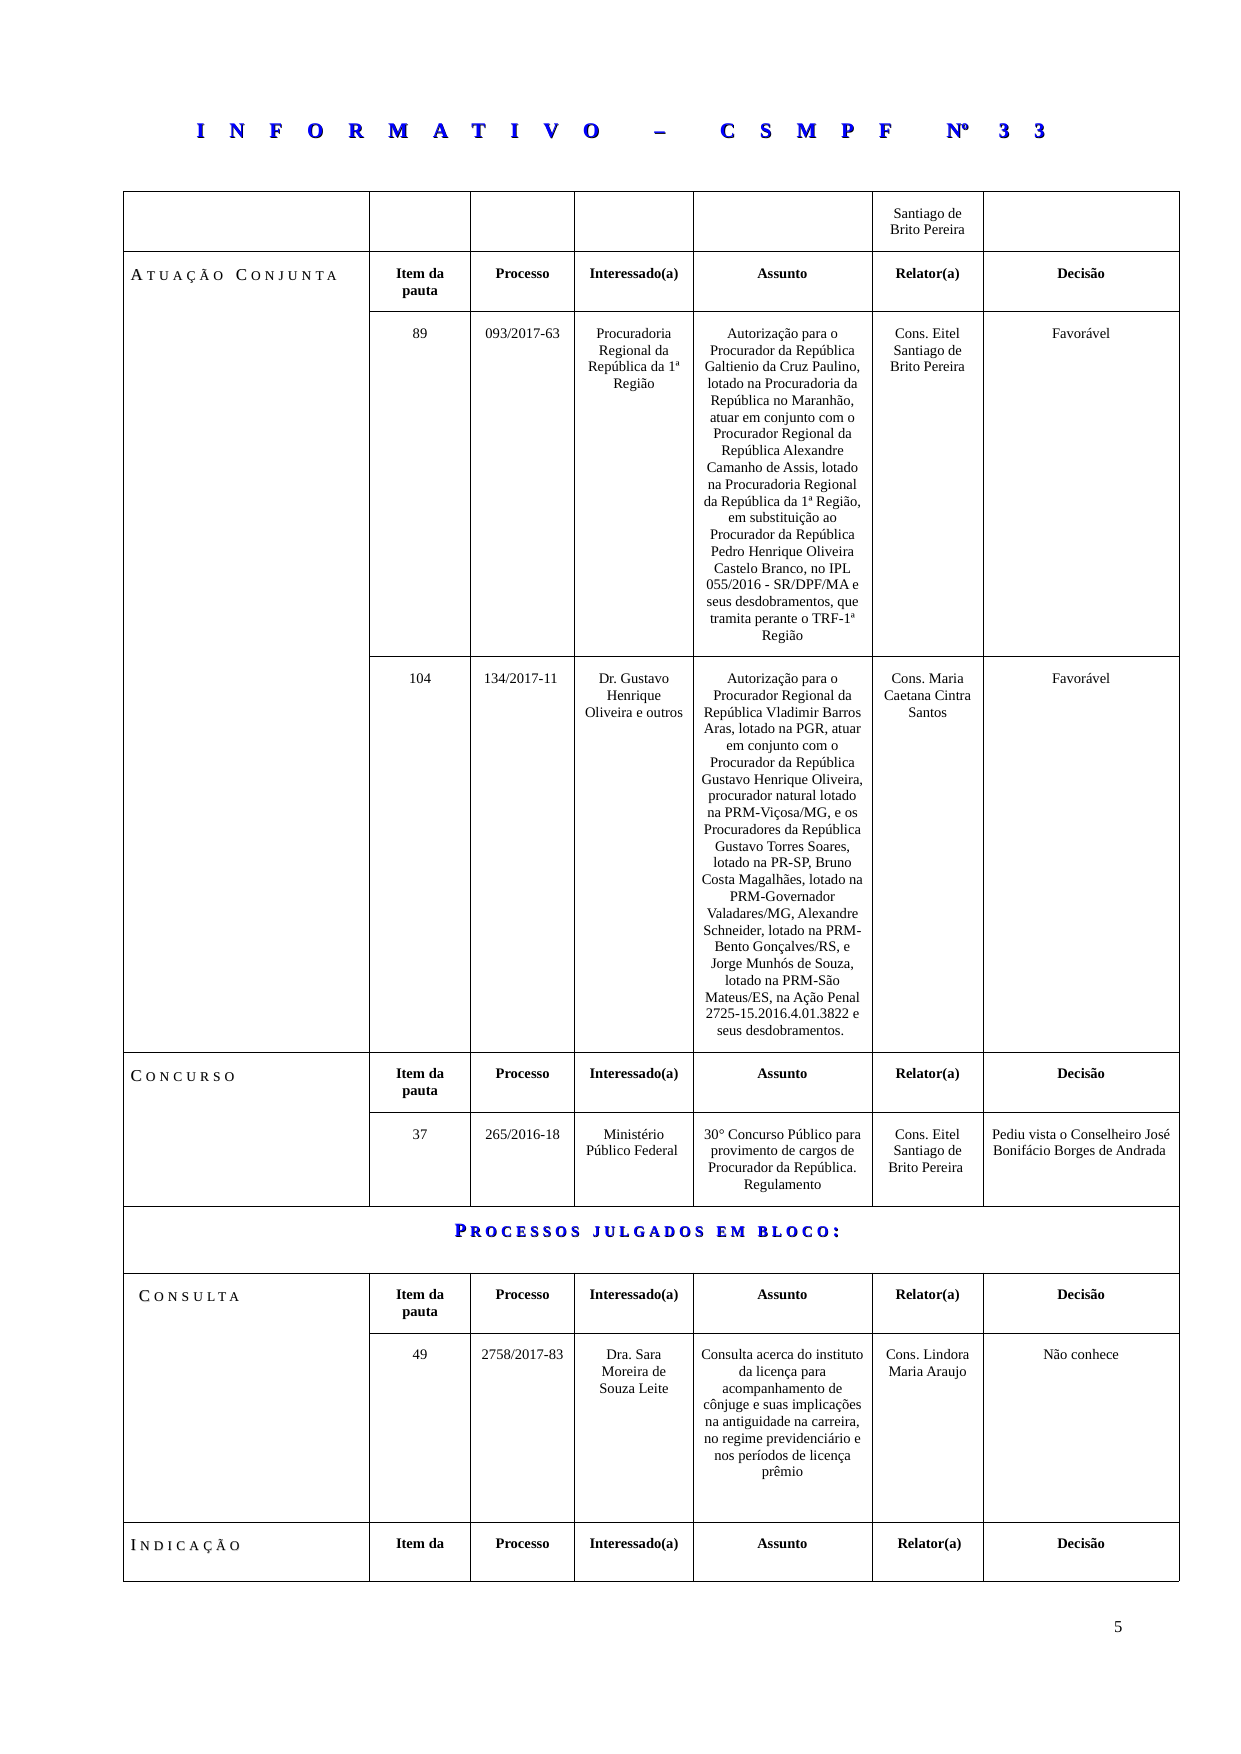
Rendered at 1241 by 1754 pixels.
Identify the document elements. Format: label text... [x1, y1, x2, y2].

table_cell 265/2016-18 [471, 1113, 574, 1206]
table_cell 134/2017-11 [471, 657, 574, 1052]
table_cell Autorização para o Procurador da República Galtienio da Cruz Paulino, lotado na Procuradoria da República no Maranhão, atuar em conjunto com o Procurador Regional da República Alexandre Camanho de Assis, lotado na Procuradoria Regional da República da 1ª Região, em substituição ao Procurador da República Pedro Henrique Oliveira Castelo Branco, no IPL 055/2016 - SR/DPF/MA e seus desdobramentos, que tramita perante o TRF-1ª Região [694, 312, 872, 656]
table_cell Dr. Gustavo Henrique Oliveira e outros [575, 657, 693, 1052]
table_cell Pediu vista o Conselheiro José Bonifácio Borges de Andrada [984, 1113, 1179, 1206]
table_cell [471, 192, 574, 251]
table_cell Interessado(a) [575, 1274, 693, 1332]
table_cell Relator(a) [873, 1523, 983, 1581]
table_cell Processo [471, 252, 574, 311]
table_cell Concurso [124, 1053, 369, 1206]
table_cell Não conhece [984, 1334, 1179, 1522]
table_cell Cons. Eitel Santiago de Brito Pereira [873, 1113, 983, 1206]
table_cell Item da [370, 1523, 470, 1581]
table_cell Relator(a) [873, 1053, 983, 1112]
table_cell Consulta [124, 1274, 369, 1522]
table_cell 89 [370, 312, 470, 656]
table_cell Cons. Eitel Santiago de Brito Pereira [873, 312, 983, 656]
table_cell Autorização para o Procurador Regional da República Vladimir Barros Aras, lotado na PGR, atuar em conjunto com o Procurador da República Gustavo Henrique Oliveira, procurador natural lotado na PRM-Viçosa/MG, e os Procuradores da República Gustavo Torres Soares, lotado na PR-SP, Bruno Costa Magalhães, lotado na PRM-Governador Valadares/MG, Alexandre Schneider, lotado na PRM-Bento Gonçalves/RS, e Jorge Munhós de Souza, lotado na PRM-São Mateus/ES, na Ação Penal 2725-15.2016.4.01.3822 e seus desdobramentos. [694, 657, 872, 1052]
table_cell Assunto [694, 1523, 872, 1581]
table_cell Item da pauta [370, 1274, 470, 1332]
table_cell 2758/2017-83 [471, 1334, 574, 1522]
table_cell 093/2017-63 [471, 312, 574, 656]
table_cell Indicação [124, 1523, 369, 1581]
table_cell [984, 192, 1179, 251]
table_cell Interessado(a) [575, 1523, 693, 1581]
table_cell Favorável [984, 657, 1179, 1052]
table_cell Favorável [984, 312, 1179, 656]
table_cell Relator(a) [873, 252, 983, 311]
table_cell Relator(a) [873, 1274, 983, 1332]
table_cell Assunto [694, 252, 872, 311]
table_cell [124, 192, 369, 251]
table_cell Assunto [694, 1274, 872, 1332]
table_cell Assunto [694, 1053, 872, 1112]
table_cell Cons. Maria Caetana Cintra Santos [873, 657, 983, 1052]
table_cell Processo [471, 1523, 574, 1581]
table_cell Item da pauta [370, 252, 470, 311]
table_cell Processo [471, 1274, 574, 1332]
table_cell [694, 192, 872, 251]
table_cell Decisão [984, 1274, 1179, 1332]
table_cell Decisão [984, 1523, 1179, 1581]
table_cell Procuradoria Regional da República da 1ª Região [575, 312, 693, 656]
table_cell 30° Concurso Público para provimento de cargos de Procurador da República. Regulamento [694, 1113, 872, 1206]
table_cell 37 [370, 1113, 470, 1206]
table_cell Processos julgados em bloco: [124, 1207, 1179, 1272]
table_cell 49 [370, 1334, 470, 1522]
table_cell Atuação Conjunta [124, 252, 369, 1052]
table_cell Item da pauta [370, 1053, 470, 1112]
table_cell Ministério Público Federal [575, 1113, 693, 1206]
table_cell Dra. Sara Moreira de Souza Leite [575, 1334, 693, 1522]
table_cell Cons. Lindora Maria Araujo [873, 1334, 983, 1522]
table_cell [575, 192, 693, 251]
table_cell Interessado(a) [575, 1053, 693, 1112]
table_cell Consulta acerca do instituto da licença para acompanhamento de cônjuge e suas implicações na antiguidade na carreira, no regime previdenciário e nos períodos de licença prêmio [694, 1334, 872, 1522]
table_cell Decisão [984, 252, 1179, 311]
table_cell [370, 192, 470, 251]
table_cell 104 [370, 657, 470, 1052]
table_cell Decisão [984, 1053, 1179, 1112]
table_cell Santiago de Brito Pereira [873, 192, 983, 251]
table_cell Interessado(a) [575, 252, 693, 311]
table_cell Processo [471, 1053, 574, 1112]
